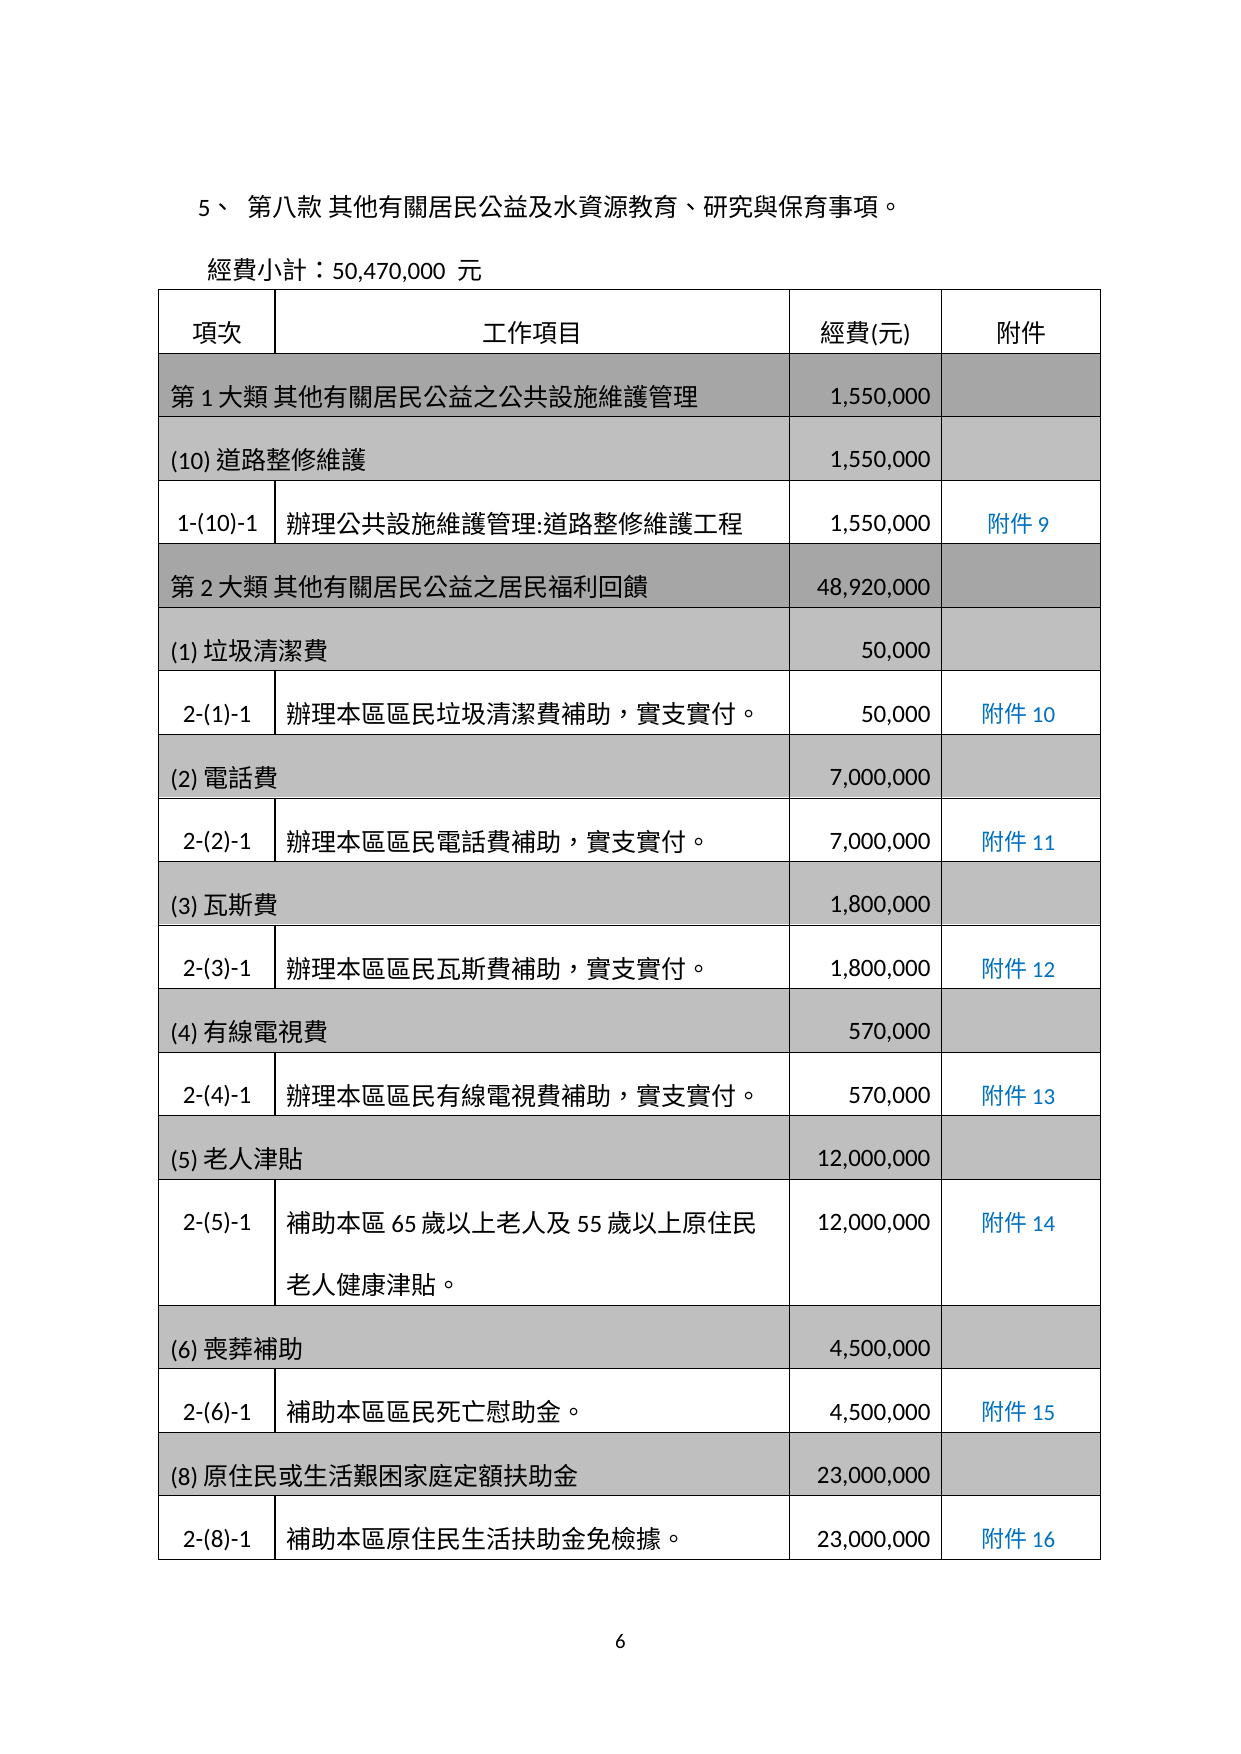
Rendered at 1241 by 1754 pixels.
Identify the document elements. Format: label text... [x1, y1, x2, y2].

table_cell 1,550,000 [790, 354, 941, 416]
table_cell 50,000 [790, 608, 941, 670]
table_cell 辦理本區區民垃圾清潔費補助，實支實付。 [276, 671, 789, 734]
table_cell 附件14 [942, 1180, 1100, 1305]
table_cell 2-(5)-1 [159, 1180, 274, 1305]
table_cell 辦理本區區民瓦斯費補助，實支實付。 [276, 926, 789, 988]
table_cell 附件11 [942, 799, 1100, 861]
table_cell 50,000 [790, 671, 941, 734]
table_cell 2-(8)-1 [159, 1496, 274, 1559]
list 第八款 其他有關居民公益及水資源教育、研究與保育事項。 [198, 164, 1092, 227]
table_cell 7,000,000 [790, 799, 941, 861]
table_cell 7,000,000 [790, 735, 941, 797]
table_cell [942, 608, 1100, 670]
table_cell 12,000,000 [790, 1180, 941, 1305]
table_cell 570,000 [790, 1053, 941, 1115]
table_cell (5) 老人津貼 [159, 1116, 789, 1179]
table_header 附件 [942, 290, 1100, 353]
table_cell (2) 電話費 [159, 735, 789, 797]
table_cell [942, 544, 1100, 607]
table_cell 4,500,000 [790, 1306, 941, 1368]
table_cell [942, 1433, 1100, 1495]
table_cell 1,800,000 [790, 926, 941, 988]
table_cell 1,800,000 [790, 862, 941, 924]
table_cell (6) 喪葬補助 [159, 1306, 789, 1368]
table_cell [942, 735, 1100, 797]
table_cell 附件15 [942, 1369, 1100, 1432]
table_cell 12,000,000 [790, 1116, 941, 1179]
table_cell 1-(10)-1 [159, 481, 274, 543]
table_cell (10) 道路整修維護 [159, 417, 789, 480]
table_cell 附件9 [942, 481, 1100, 543]
table_cell (3) 瓦斯費 [159, 862, 789, 924]
table_cell 2-(3)-1 [159, 926, 274, 988]
table_cell 23,000,000 [790, 1496, 941, 1559]
table_cell 補助本區原住民生活扶助金免檢據。 [276, 1496, 789, 1559]
table_cell [942, 862, 1100, 924]
table_cell 1,550,000 [790, 481, 941, 543]
table_cell (4) 有線電視費 [159, 989, 789, 1052]
table_cell [942, 417, 1100, 480]
table_cell (1) 垃圾清潔費 [159, 608, 789, 670]
table_cell 附件13 [942, 1053, 1100, 1115]
table_cell 附件10 [942, 671, 1100, 734]
table_cell 4,500,000 [790, 1369, 941, 1432]
table_header 工作項目 [276, 290, 789, 353]
table_cell 補助本區65歲以上老人及55歲以上原住民老人健康津貼。 [276, 1180, 789, 1305]
table_cell 23,000,000 [790, 1433, 941, 1495]
table_cell [942, 1116, 1100, 1179]
table_cell 附件16 [942, 1496, 1100, 1559]
table_header 經費(元) [790, 290, 941, 353]
table_cell 辦理公共設施維護管理:道路整修維護工程 [276, 481, 789, 543]
table_cell 2-(1)-1 [159, 671, 274, 734]
table_header 項次 [159, 290, 274, 353]
table_cell [942, 989, 1100, 1052]
table_cell [942, 1306, 1100, 1368]
table_cell 辦理本區區民電話費補助，實支實付。 [276, 799, 789, 861]
table_cell 48,920,000 [790, 544, 941, 607]
table_cell 2-(4)-1 [159, 1053, 274, 1115]
table_cell 第2大類 其他有關居民公益之居民福利回饋 [159, 544, 789, 607]
table_cell 570,000 [790, 989, 941, 1052]
table_cell [942, 354, 1100, 416]
table_cell 附件12 [942, 926, 1100, 988]
table_cell 2-(6)-1 [159, 1369, 274, 1432]
table_cell 2-(2)-1 [159, 799, 274, 861]
text 經費小計：50,470,000 元 [207, 227, 1092, 289]
table_cell (8) 原住民或生活艱困家庭定額扶助金 [159, 1433, 789, 1495]
table_cell 第1大類 其他有關居民公益之公共設施維護管理 [159, 354, 789, 416]
table_cell 1,550,000 [790, 417, 941, 480]
table_cell 補助本區區民死亡慰助金。 [276, 1369, 789, 1432]
table_cell 辦理本區區民有線電視費補助，實支實付。 [276, 1053, 789, 1115]
